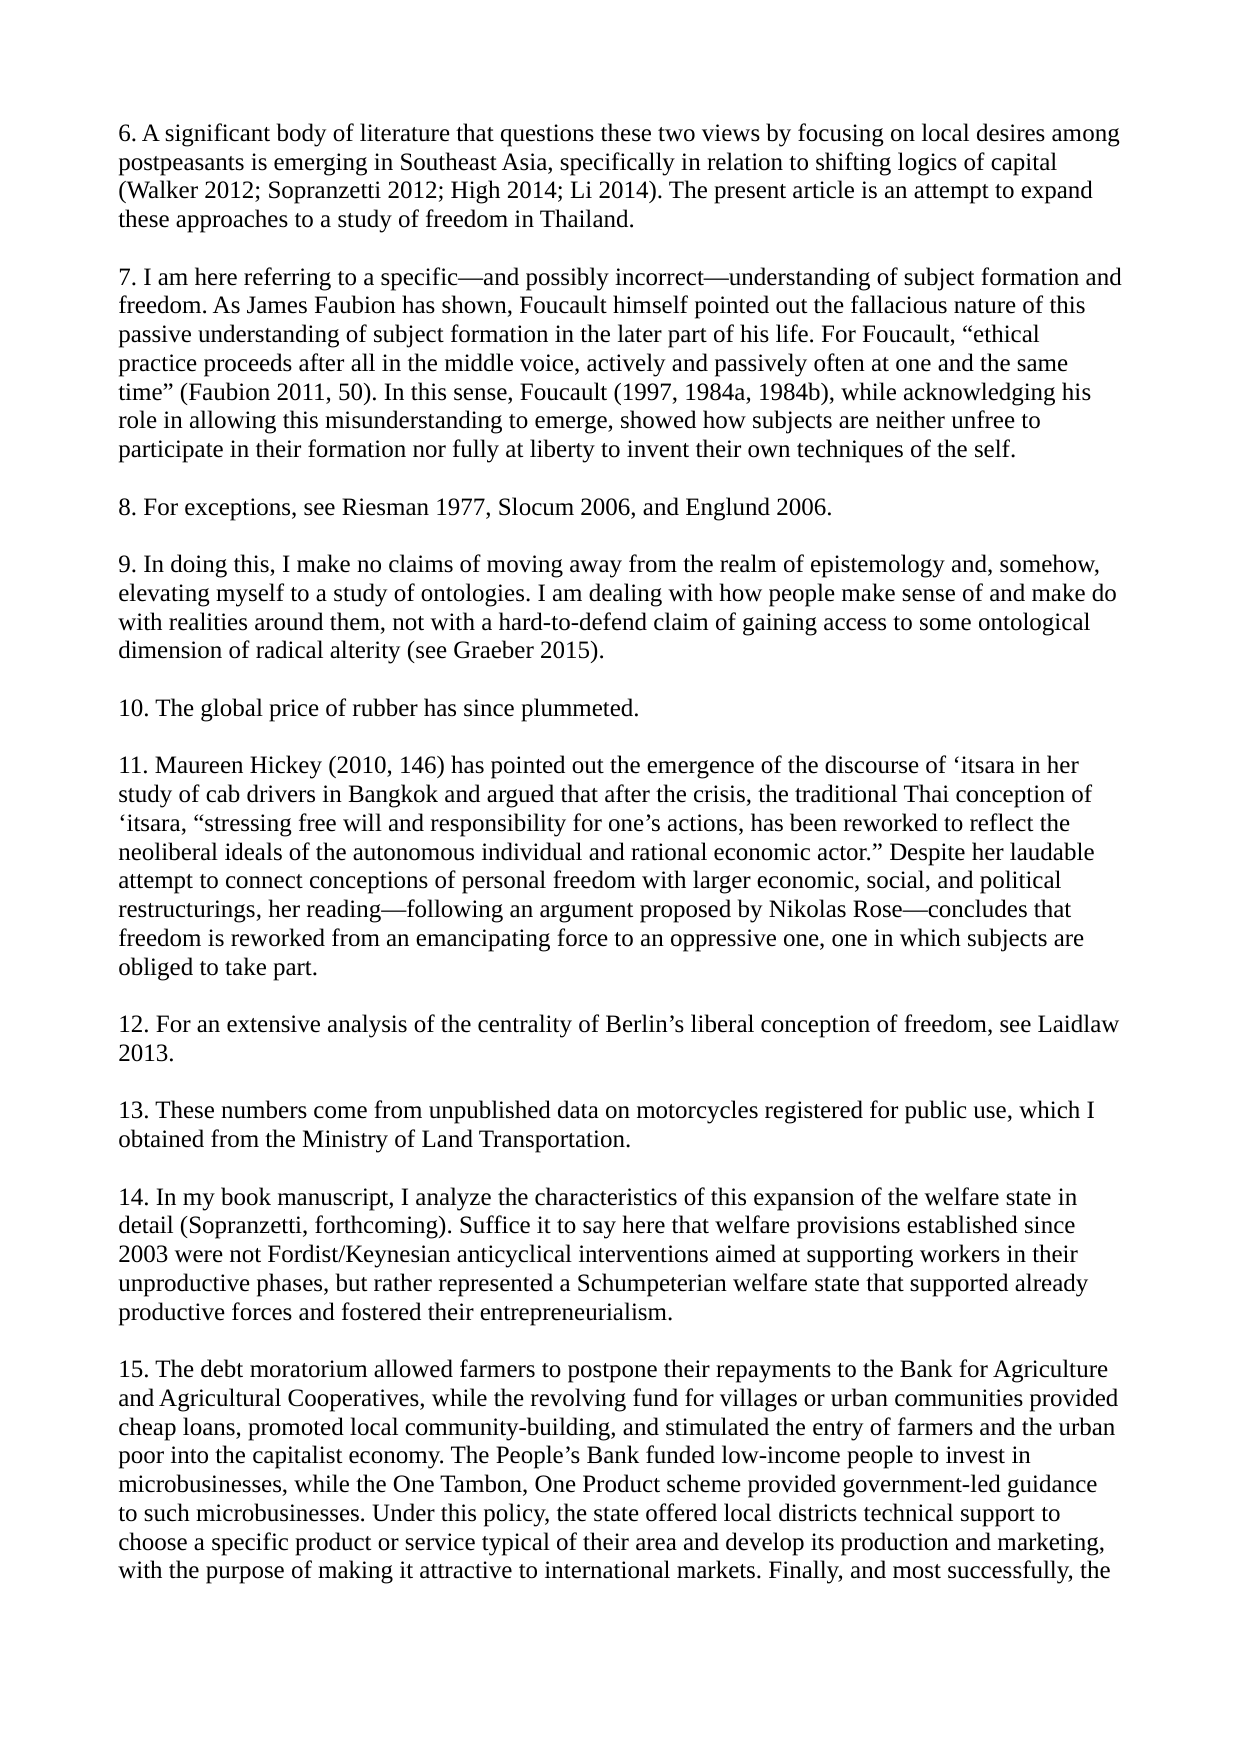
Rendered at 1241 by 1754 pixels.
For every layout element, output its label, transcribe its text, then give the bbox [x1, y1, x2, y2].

text 12. For an extensive analysis of the centrality of Berlin’s liberal conception of freedom, see Laidlaw 2013. [118, 1009, 1122, 1067]
text 14. In my book manuscript, I analyze the characteristics of this expansion of the welfare state in detail (Sopranzetti, forthcoming). Suffice it to say here that welfare provisions established since 2003 were not Fordist/Keynesian anticyclical interventions aimed at supporting workers in their unproductive phases, but rather represented a Schumpeterian welfare state that supported already productive forces and fostered their entrepreneurialism. [118, 1182, 1122, 1326]
text 10. The global price of rubber has since plummeted. [118, 693, 1122, 722]
text 6. A significant body of literature that questions these two views by focusing on local desires among postpeasants is emerging in Southeast Asia, specifically in relation to shifting logics of capital (Walker 2012; Sopranzetti 2012; High 2014; Li 2014). The present article is an attempt to expand these approaches to a study of freedom in Thailand. [118, 118, 1122, 233]
text 15. The debt moratorium allowed farmers to postpone their repayments to the Bank for Agriculture and Agricultural Cooperatives, while the revolving fund for villages or urban communities provided cheap loans, promoted local community-building, and stimulated the entry of farmers and the urban poor into the capitalist economy. The People’s Bank funded low-income people to invest in microbusinesses, while the One Tambon, One Product scheme provided government-led guidance to such microbusinesses. Under this policy, the state offered local districts technical support to choose a specific product or service typical of their area and develop its production and marketing, with the purpose of making it attractive to international markets. Finally, and most successfully, the [118, 1354, 1122, 1584]
text 13. These numbers come from unpublished data on motorcycles registered for public use, which I obtained from the Ministry of Land Transportation. [118, 1096, 1122, 1153]
text 7. I am here referring to a specific—and possibly incorrect—understanding of subject formation and freedom. As James Faubion has shown, Foucault himself pointed out the fallacious nature of this passive understanding of subject formation in the later part of his life. For Foucault, “ethical practice proceeds after all in the middle voice, actively and passively often at one and the same time” (Faubion 2011, 50). In this sense, Foucault (1997, 1984a, 1984b), while acknowledging his role in allowing this misunderstanding to emerge, showed how subjects are neither unfree to participate in their formation nor fully at liberty to invent their own techniques of the self. [118, 262, 1122, 463]
text 8. For exceptions, see Riesman 1977, Slocum 2006, and Englund 2006. [118, 492, 1122, 521]
text 9. In doing this, I make no claims of moving away from the realm of epistemology and, somehow, elevating myself to a study of ontologies. I am dealing with how people make sense of and make do with realities around them, not with a hard-to-defend claim of gaining access to some ontological dimension of radical alterity (see Graeber 2015). [118, 549, 1122, 664]
text 11. Maureen Hickey (2010, 146) has pointed out the emergence of the discourse of ‘itsara in her study of cab drivers in Bangkok and argued that after the crisis, the traditional Thai conception of ‘itsara, “stressing free will and responsibility for one’s actions, has been reworked to reflect the neoliberal ideals of the autonomous individual and rational economic actor.” Despite her laudable attempt to connect conceptions of personal freedom with larger economic, social, and political restructurings, her reading—following an argument proposed by Nikolas Rose—concludes that freedom is reworked from an emancipating force to an oppressive one, one in which subjects are obliged to take part. [118, 751, 1122, 981]
